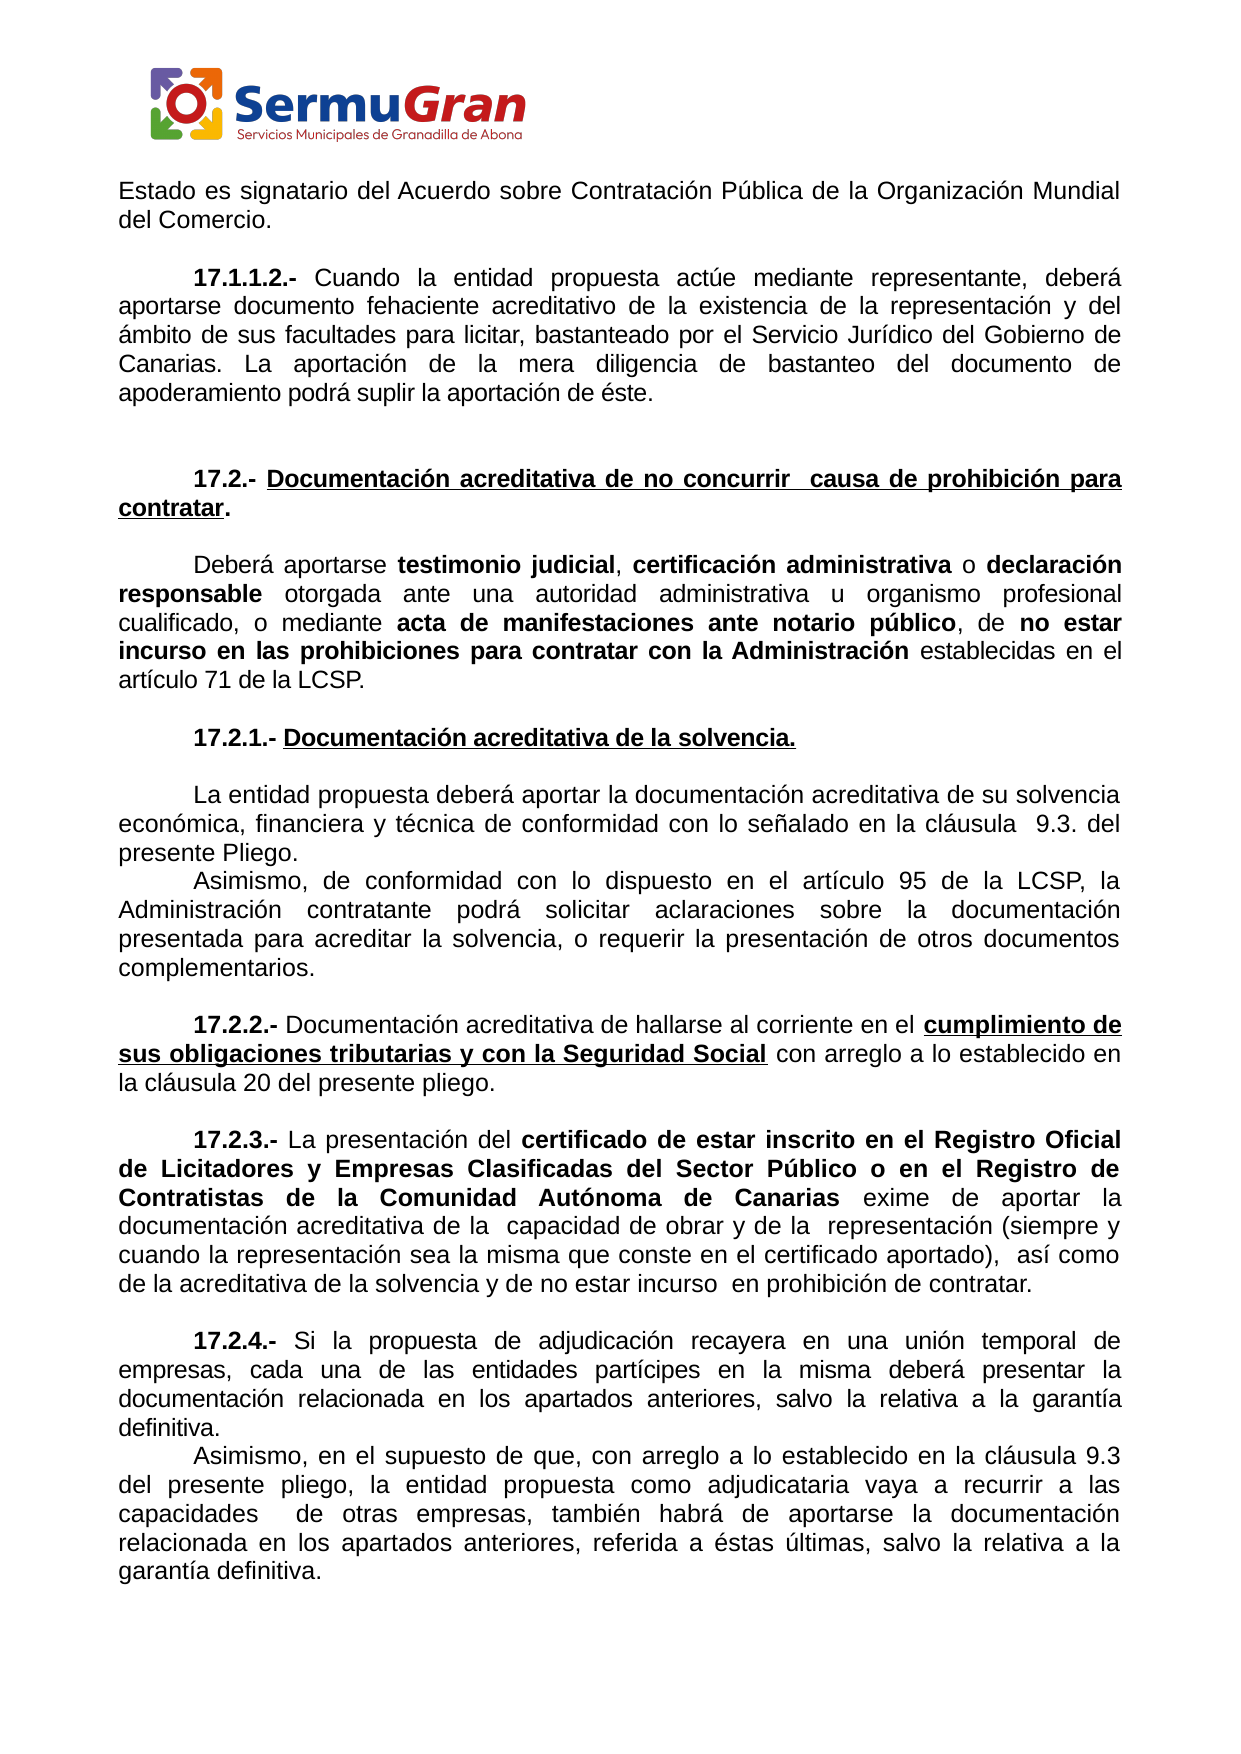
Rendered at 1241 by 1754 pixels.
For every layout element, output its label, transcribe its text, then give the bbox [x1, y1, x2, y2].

picture [133, 83, 543, 123]
text 17.2.3.- La presentación del certificado de estar inscrito en el Registro Oficial de Licitadores y Empresas Clasificadas del Sector Público o en el Registro de Contratistas de la Comunidad Autónoma de Canarias exime de aportar la documentación acreditativa de la capacidad de obrar y de la representación (siempre y cuando la representación sea la misma que conste en el certificado aportado), así como de la acreditativa de la solvencia y de no estar incurso en prohibición de contratar. [118, 1125, 1122, 1298]
text Asimismo, en el supuesto de que, con arreglo a lo establecido en la cláusula 9.3 del presente pliego, la entidad propuesta como adjudicataria vaya a recurrir a las capacidades de otras empresas, también habrá de aportarse la documentación relacionada en los apartados anteriores, referida a éstas últimas, salvo la relativa a la garantía definitiva. [118, 1441, 1122, 1585]
text 17.2.1.- Documentación acreditativa de la solvencia. [118, 723, 1122, 751]
text La entidad propuesta deberá aportar la documentación acreditativa de su solvencia económica, financiera y técnica de conformidad con lo señalado en la cláusula 9.3. del presente Pliego. [118, 780, 1122, 866]
text Deberá aportarse testimonio judicial, certificación administrativa o declaración responsable otorgada ante una autoridad administrativa u organismo profesional cualificado, o mediante acta de manifestaciones ante notario público, de no estar incurso en las prohibiciones para contratar con la Administración establecidas en el artículo 71 de la LCSP. [118, 550, 1122, 694]
text Estado es signatario del Acuerdo sobre Contratación Pública de la Organización Mundial del Comercio. [118, 176, 1122, 234]
text Asimismo, de conformidad con lo dispuesto en el artículo 95 de la LCSP, la Administración contratante podrá solicitar aclaraciones sobre la documentación presentada para acreditar la solvencia, o requerir la presentación de otros documentos complementarios. [118, 866, 1122, 981]
text 17.2.2.- Documentación acreditativa de hallarse al corriente en el cumplimiento de sus obligaciones tributarias y con la Seguridad Social con arreglo a lo establecido en la cláusula 20 del presente pliego. [118, 1010, 1122, 1096]
text 17.2.4.- Si la propuesta de adjudicación recayera en una unión temporal de empresas, cada una de las entidades partícipes en la misma deberá presentar la documentación relacionada en los apartados anteriores, salvo la relativa a la garantía definitiva. [118, 1326, 1122, 1441]
text 17.2.- Documentación acreditativa de no concurrir causa de prohibición para contratar. [118, 464, 1122, 521]
text 17.1.1.2.- Cuando la entidad propuesta actúe mediante representante, deberá aportarse documento fehaciente acreditativo de la existencia de la representación y del ámbito de sus facultades para licitar, bastanteado por el Servicio Jurídico del Gobierno de Canarias. La aportación de la mera diligencia de bastanteo del documento de apoderamiento podrá suplir la aportación de éste. [118, 263, 1122, 406]
